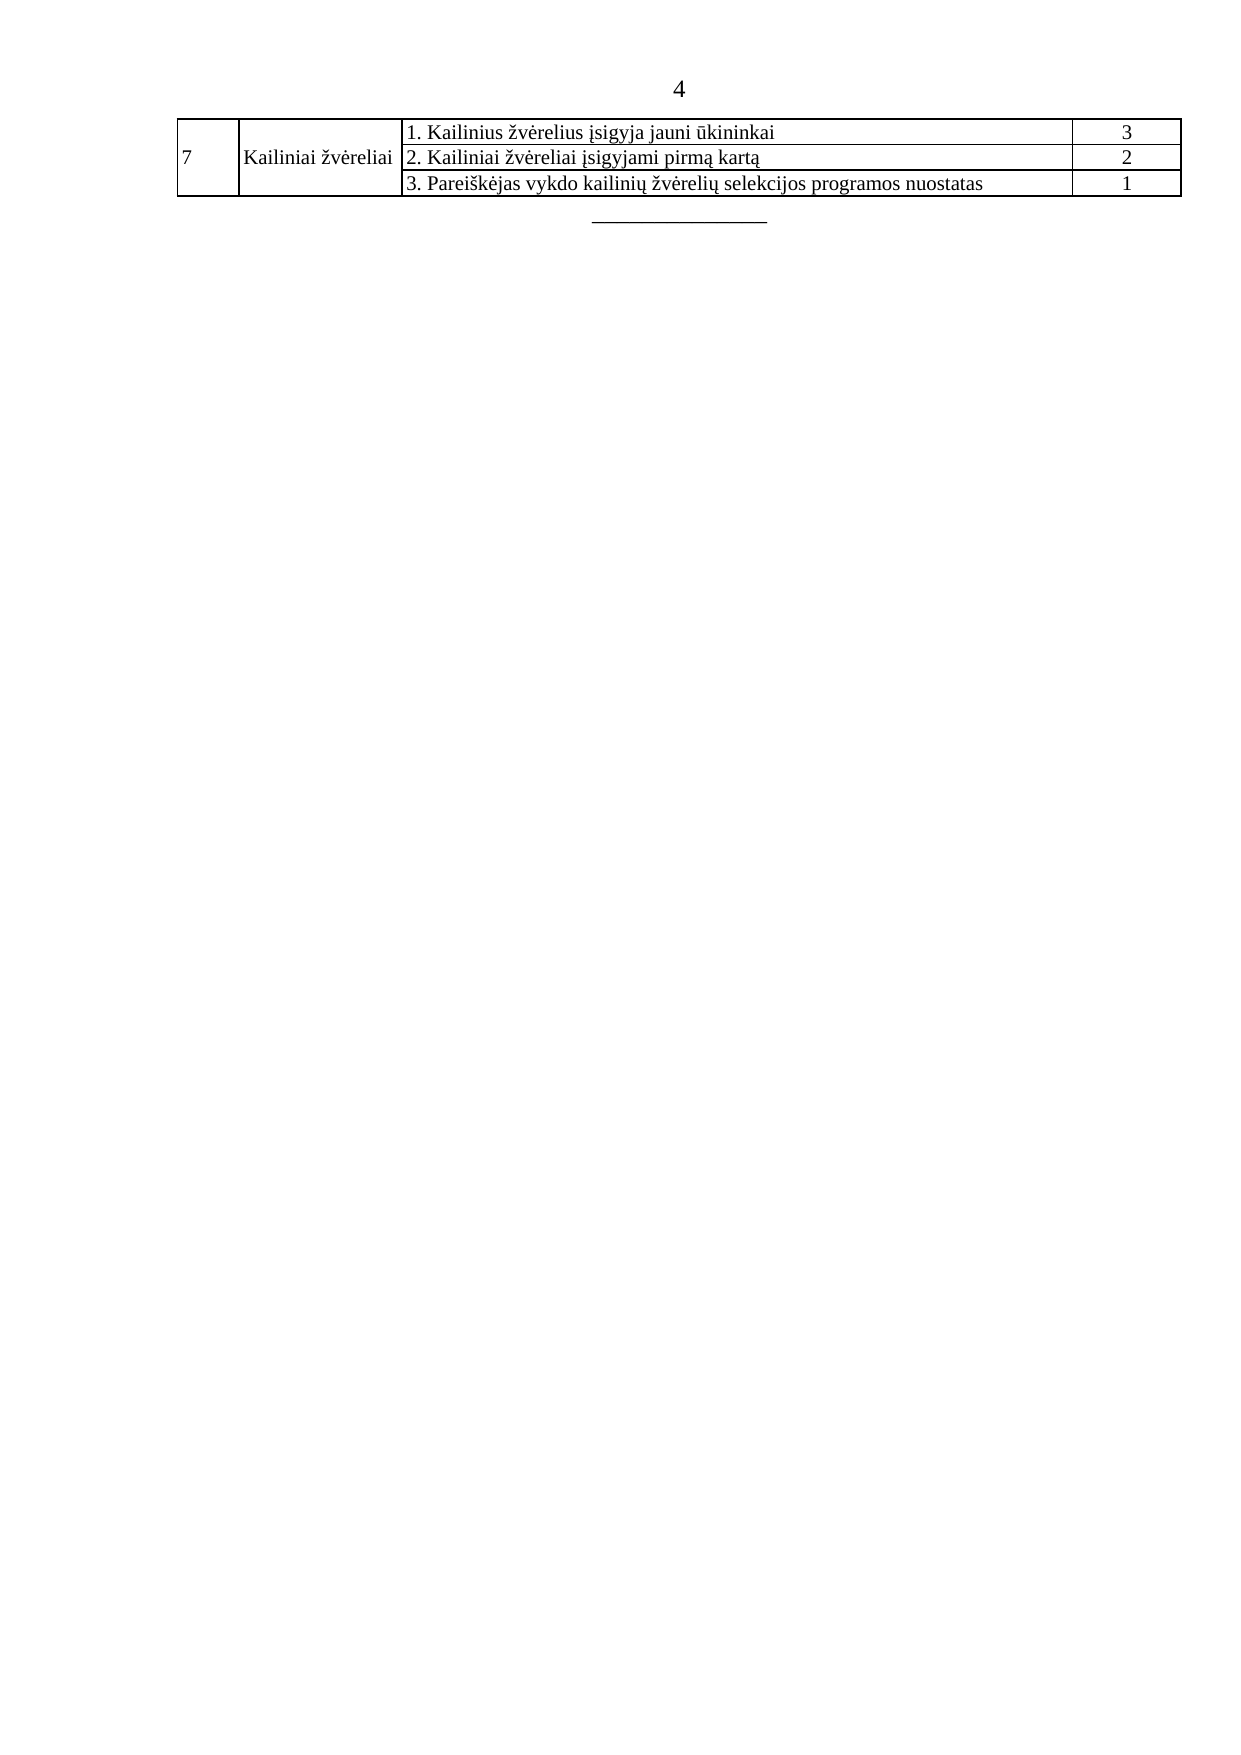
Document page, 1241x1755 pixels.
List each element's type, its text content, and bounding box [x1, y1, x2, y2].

table_cell 3 [1073, 120, 1077, 144]
table_cell 7 [178, 120, 238, 195]
table_cell 2 [1073, 145, 1077, 169]
table_cell Kailiniai žvėreliai [240, 120, 401, 195]
text ______________ [177, 197, 1181, 225]
table_cell 1 [1073, 171, 1077, 195]
